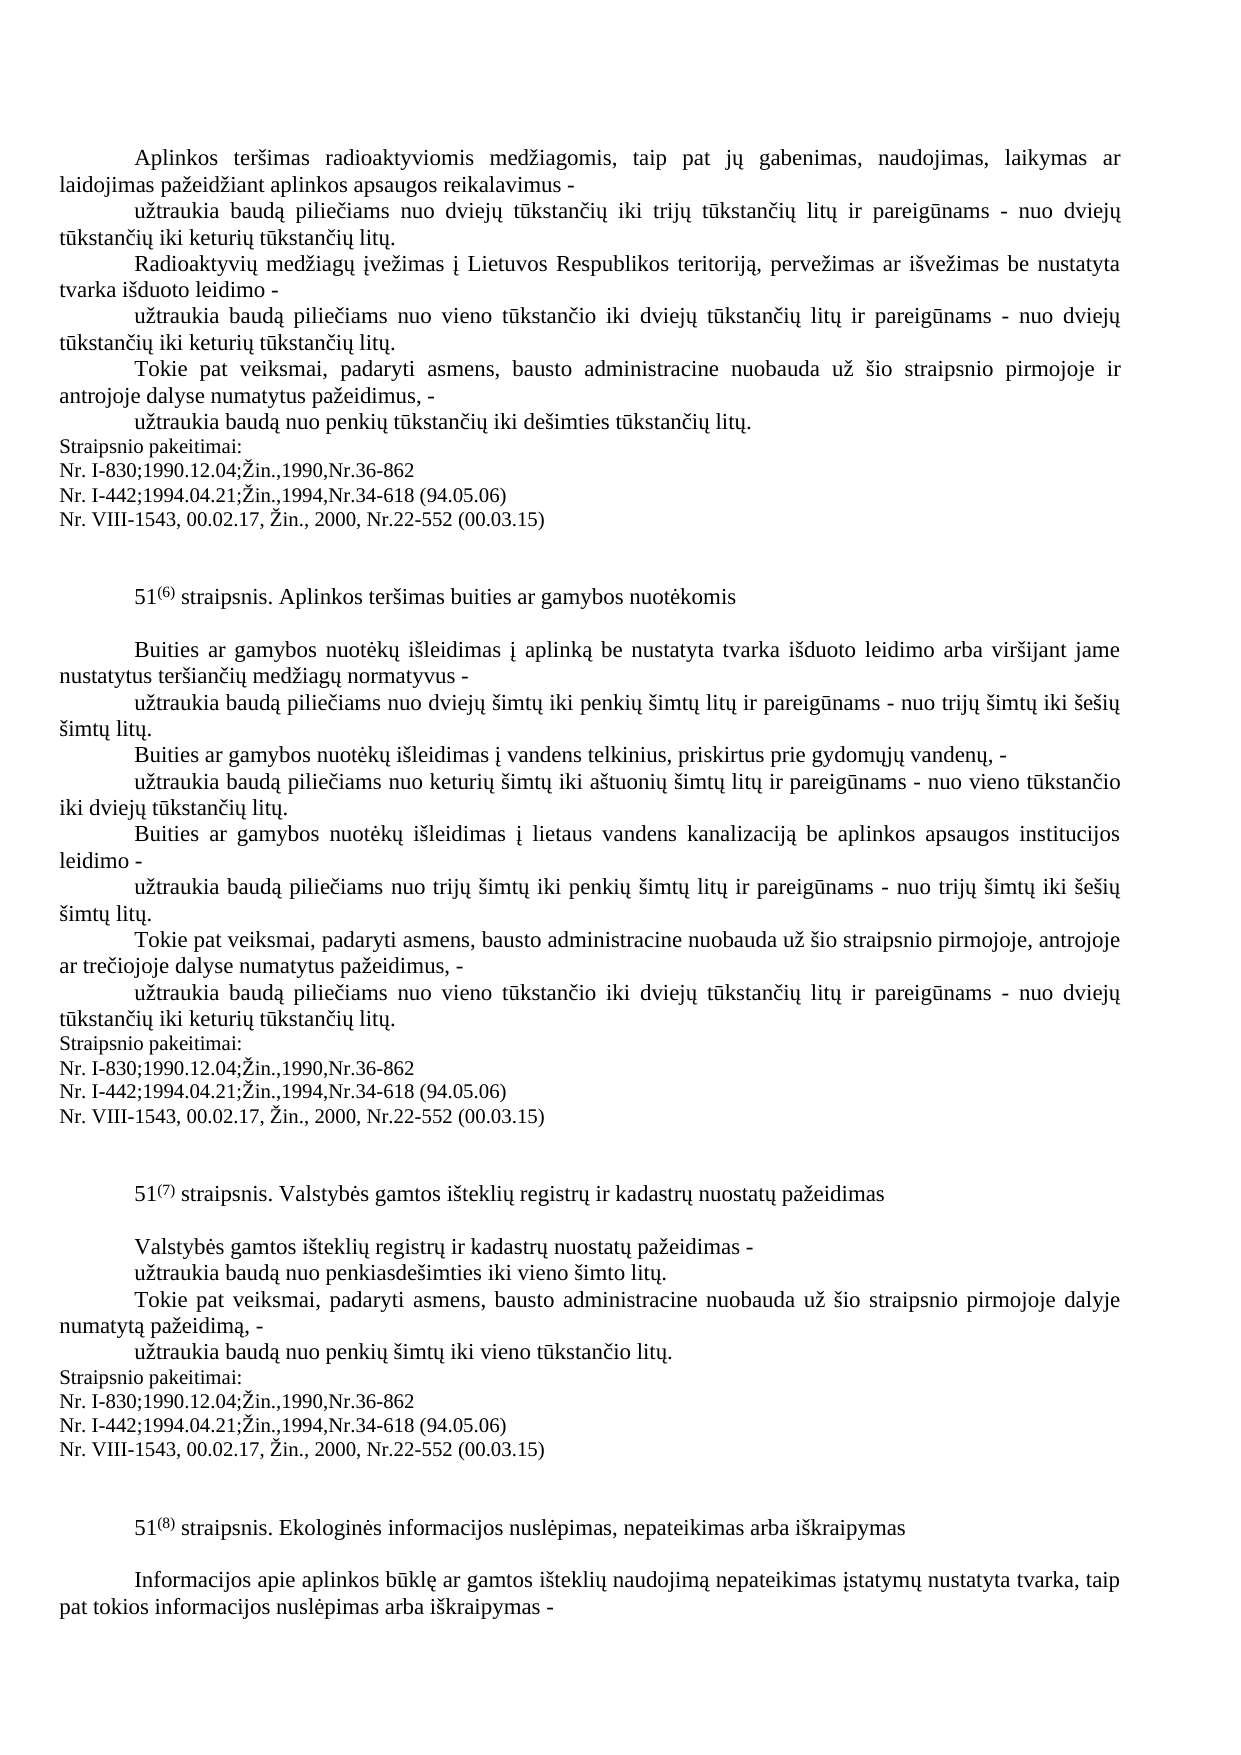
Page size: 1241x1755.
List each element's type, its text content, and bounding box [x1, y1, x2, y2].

text užtraukia baudą piliečiams nuo keturių šimtų iki aštuonių šimtų litų ir pareigūnams - nuo vieno tūkstančio iki dviejų tūkstančių litų. [59, 768, 1122, 821]
text Nr. VIII-1543, 00.02.17, Žin., 2000, Nr.22-552 (00.03.15) [59, 1437, 1122, 1461]
text Aplinkos teršimas radioaktyviomis medžiagomis, taip pat jų gabenimas, naudojimas, laikymas ar laidojimas pažeidžiant aplinkos apsaugos reikalavimus - [59, 144, 1122, 197]
text Buities ar gamybos nuotėkų išleidimas į vandens telkinius, priskirtus prie gydomųjų vandenų, - [59, 741, 1122, 768]
text užtraukia baudą piliečiams nuo vieno tūkstančio iki dviejų tūkstančių litų ir pareigūnams - nuo dviejų tūkstančių iki keturių tūkstančių litų. [59, 979, 1122, 1031]
text užtraukia baudą piliečiams nuo dviejų šimtų iki penkių šimtų litų ir pareigūnams - nuo trijų šimtų iki šešių šimtų litų. [59, 689, 1122, 741]
text užtraukia baudą nuo penkiasdešimties iki vieno šimto litų. [59, 1259, 1122, 1286]
text Tokie pat veiksmai, padaryti asmens, bausto administracine nuobauda už šio straipsnio pirmojoje, antrojoje ar trečiojoje dalyse numatytus pažeidimus, - [59, 926, 1122, 979]
text užtraukia baudą nuo penkių tūkstančių iki dešimties tūkstančių litų. [59, 408, 1122, 434]
text Nr. VIII-1543, 00.02.17, Žin., 2000, Nr.22-552 (00.03.15) [59, 1103, 1122, 1128]
text Tokie pat veiksmai, padaryti asmens, bausto administracine nuobauda už šio straipsnio pirmojoje dalyje numatytą pažeidimą, - [59, 1286, 1122, 1338]
text 51(7) straipsnis. Valstybės gamtos išteklių registrų ir kadastrų nuostatų pažeidimas [134, 1180, 1122, 1207]
text Nr. I-830;1990.12.04;Žin.,1990,Nr.36-862 [59, 1055, 1122, 1079]
text Tokie pat veiksmai, padaryti asmens, bausto administracine nuobauda už šio straipsnio pirmojoje ir antrojoje dalyse numatytus pažeidimus, - [59, 355, 1122, 408]
text Nr. I-442;1994.04.21;Žin.,1994,Nr.34-618 (94.05.06) [59, 1079, 1122, 1103]
text Nr. I-830;1990.12.04;Žin.,1990,Nr.36-862 [59, 1389, 1122, 1413]
text Nr. I-442;1994.04.21;Žin.,1994,Nr.34-618 (94.05.06) [59, 1413, 1122, 1437]
text 51(6) straipsnis. Aplinkos teršimas buities ar gamybos nuotėkomis [59, 583, 1122, 610]
text užtraukia baudą piliečiams nuo vieno tūkstančio iki dviejų tūkstančių litų ir pareigūnams - nuo dviejų tūkstančių iki keturių tūkstančių litų. [59, 303, 1122, 355]
text 51(8) straipsnis. Ekologinės informacijos nuslėpimas, nepateikimas arba iškraipymas [134, 1514, 1122, 1540]
text Straipsnio pakeitimai: [59, 1031, 1122, 1055]
text Buities ar gamybos nuotėkų išleidimas į lietaus vandens kanalizaciją be aplinkos apsaugos institucijos leidimo - [59, 821, 1122, 873]
text Buities ar gamybos nuotėkų išleidimas į aplinką be nustatyta tvarka išduoto leidimo arba viršijant jame nustatytus teršiančių medžiagų normatyvus - [59, 636, 1122, 689]
text užtraukia baudą nuo penkių šimtų iki vieno tūkstančio litų. [59, 1338, 1122, 1365]
text Valstybės gamtos išteklių registrų ir kadastrų nuostatų pažeidimas - [59, 1233, 1122, 1259]
text užtraukia baudą piliečiams nuo dviejų tūkstančių iki trijų tūkstančių litų ir pareigūnams - nuo dviejų tūkstančių iki keturių tūkstančių litų. [59, 197, 1122, 250]
text Informacijos apie aplinkos būklę ar gamtos išteklių naudojimą nepateikimas įstatymų nustatyta tvarka, taip pat tokios informacijos nuslėpimas arba iškraipymas - [59, 1566, 1122, 1619]
text Nr. I-442;1994.04.21;Žin.,1994,Nr.34-618 (94.05.06) [59, 482, 1122, 507]
text Nr. I-830;1990.12.04;Žin.,1990,Nr.36-862 [59, 458, 1122, 482]
text Straipsnio pakeitimai: [59, 434, 1122, 458]
text Nr. VIII-1543, 00.02.17, Žin., 2000, Nr.22-552 (00.03.15) [59, 507, 1122, 531]
text Radioaktyvių medžiagų įvežimas į Lietuvos Respublikos teritoriją, pervežimas ar išvežimas be nustatyta tvarka išduoto leidimo - [59, 250, 1122, 303]
text užtraukia baudą piliečiams nuo trijų šimtų iki penkių šimtų litų ir pareigūnams - nuo trijų šimtų iki šešių šimtų litų. [59, 873, 1122, 926]
text Straipsnio pakeitimai: [59, 1365, 1122, 1389]
